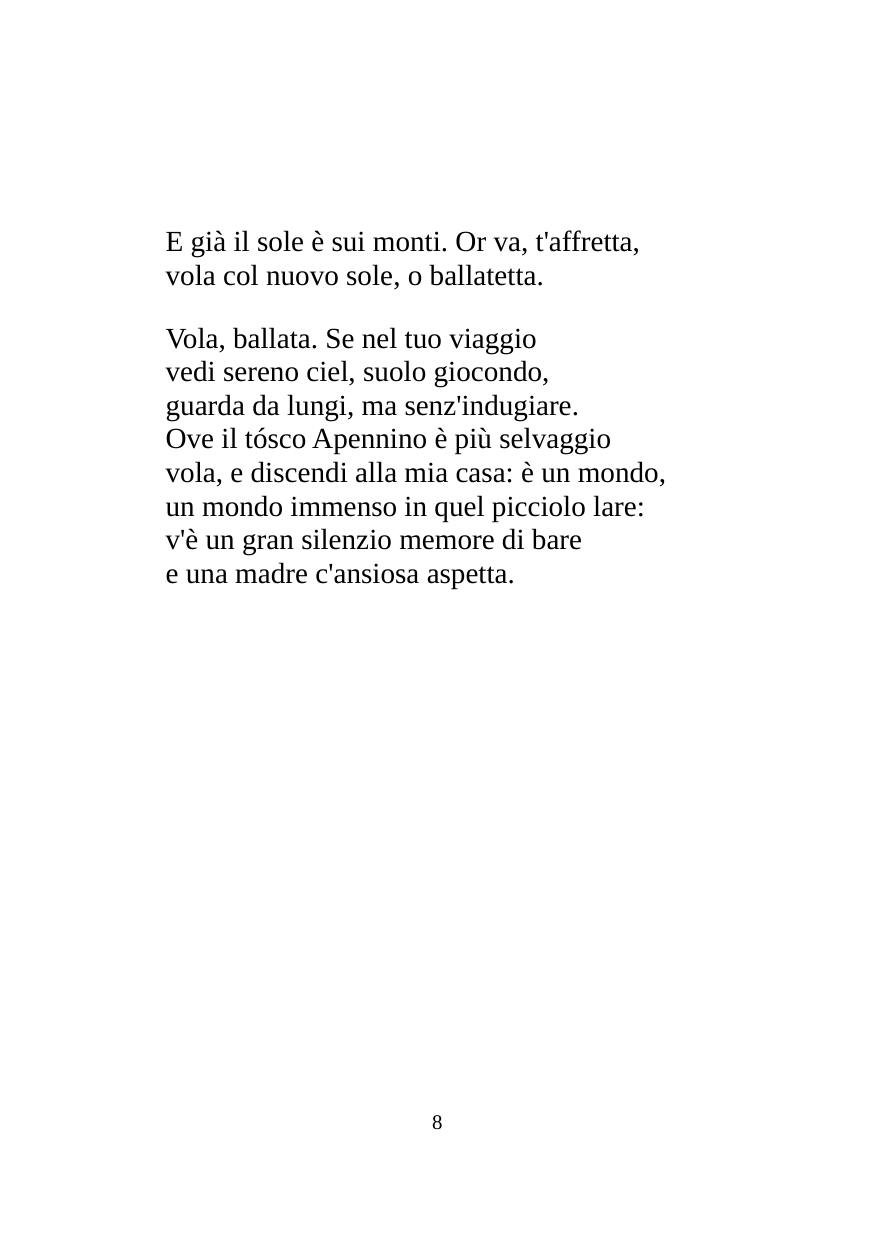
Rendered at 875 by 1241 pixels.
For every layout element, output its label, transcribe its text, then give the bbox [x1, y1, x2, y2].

text Vola, ballata. Se nel tuo viaggio vedi sereno ciel, suolo giocondo, guarda da lungi, ma senz'indugiare. Ove il tósco Apennino è più selvaggio vola, e discendi alla mia casa: è un mondo, un mondo immenso in quel picciolo lare: v'è un gran silenzio memore di bare e una madre c'ansiosa aspetta. [165, 321, 768, 589]
text E già il sole è sui monti. Or va, t'affretta, vola col nuovo sole, o ballatetta. [165, 224, 768, 291]
